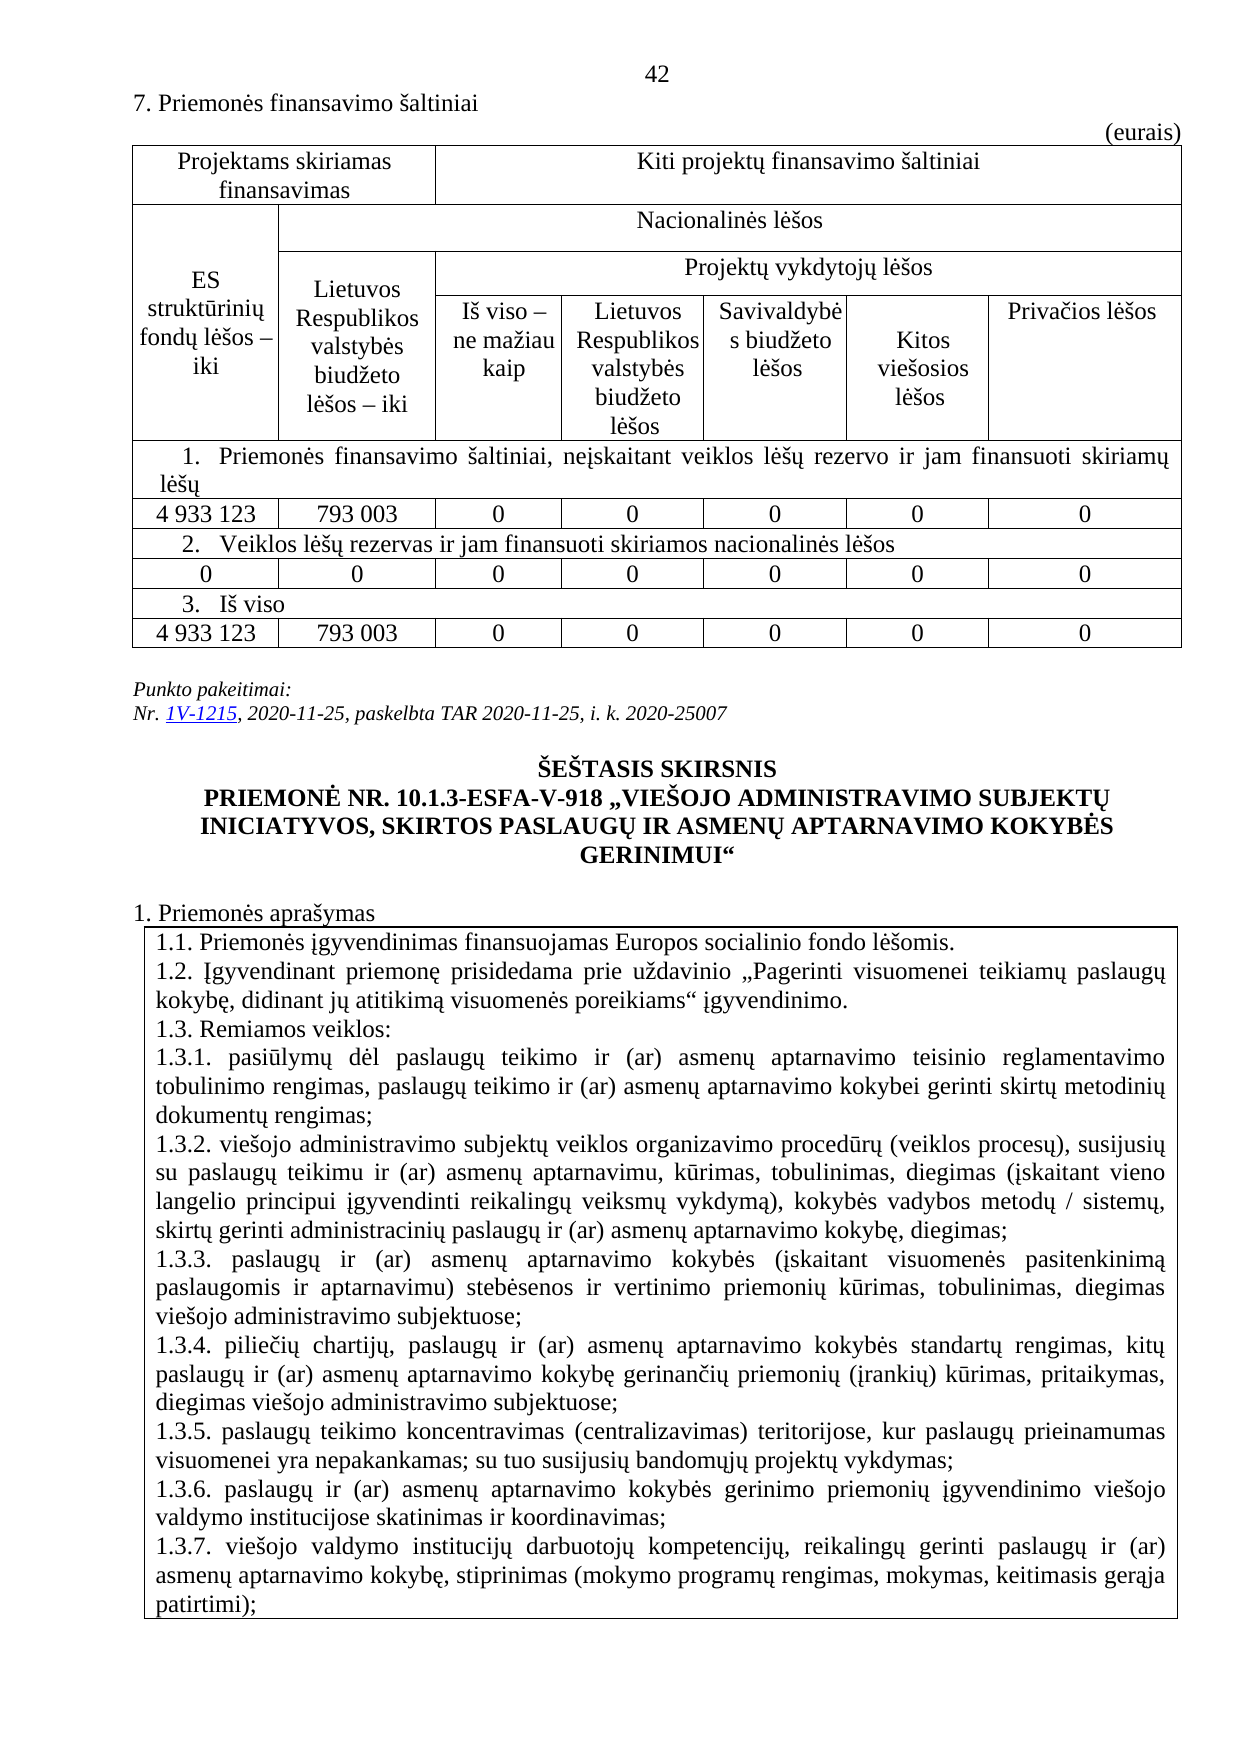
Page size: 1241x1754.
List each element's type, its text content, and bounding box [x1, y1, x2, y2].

table_cell ES struktūrinių fondų lėšos – iki [133, 205, 278, 440]
text ŠEŠTASIS SKIRSNIS [133, 754, 1181, 783]
table_cell 0 [704, 559, 846, 588]
table_cell Kitos viešosios lėšos [847, 296, 988, 440]
table_cell 0 [436, 619, 561, 647]
text Nr. 1V-1215, 2020-11-25, paskelbta TAR 2020-11-25, i. k. 2020-25007 [133, 701, 1181, 725]
text PRIEMONĖ NR. 10.1.3-ESFA-V-918 „VIEŠOJO ADMINISTRAVIMO SUBJEKTŲ INICIATYVOS, SKIRTOS PASLAUGŲ IR ASMENŲ APTARNAVIMO KOKYBĖS GERINIMUI“ [133, 783, 1181, 869]
table_cell Savivaldybės biudžeto lėšos [704, 296, 846, 440]
table_cell 793 003 [279, 499, 435, 528]
table_cell 4 933 123 [133, 619, 278, 647]
table_cell 0 [562, 499, 703, 528]
table_cell 793 003 [279, 619, 435, 647]
table_cell 0 [279, 559, 435, 588]
table_header Projektams skiriamas finansavimas [133, 146, 435, 204]
table_cell 0 [847, 499, 988, 528]
table_cell 0 [704, 619, 846, 647]
table_cell 1. Priemonės finansavimo šaltiniai, neįskaitant veiklos lėšų rezervo ir jam finansuoti skiriamų lėšų [133, 441, 1181, 498]
table_cell 0 [989, 499, 1181, 528]
table_cell 0 [989, 619, 1181, 647]
table_header 1.1. Priemonės įgyvendinimas finansuojamas Europos socialinio fondo lėšomis. 1.2. Įgyvendinant priemonę prisidedama prie uždavinio „Pagerinti visuomenei teikiamų paslaugų kokybę, didinant jų atitikimą visuomenės poreikiams“ įgyvendinimo. 1.3. Remiamos veiklos: 1.3.1. pasiūlymų dėl paslaugų teikimo ir (ar) asmenų aptarnavimo teisinio reglamentavimo tobulinimo rengimas, paslaugų teikimo ir (ar) asmenų aptarnavimo kokybei gerinti skirtų metodinių dokumentų rengimas; 1.3.2. viešojo administravimo subjektų veiklos organizavimo procedūrų (veiklos procesų), susijusių su paslaugų teikimu ir (ar) asmenų aptarnavimu, kūrimas, tobulinimas, diegimas (įskaitant vieno langelio principui įgyvendinti reikalingų veiksmų vykdymą), kokybės vadybos metodų / sistemų, skirtų gerinti administracinių paslaugų ir (ar) asmenų aptarnavimo kokybę, diegimas; 1.3.3. paslaugų ir (ar) asmenų aptarnavimo kokybės (įskaitant visuomenės pasitenkinimą paslaugomis ir aptarnavimu) stebėsenos ir vertinimo priemonių kūrimas, tobulinimas, diegimas viešojo administravimo subjektuose; 1.3.4. piliečių chartijų, paslaugų ir (ar) asmenų aptarnavimo kokybės standartų rengimas, kitų paslaugų ir (ar) asmenų aptarnavimo kokybę gerinančių priemonių (įrankių) kūrimas, pritaikymas, diegimas viešojo administravimo subjektuose; 1.3.5. paslaugų teikimo koncentravimas (centralizavimas) teritorijose, kur paslaugų prieinamumas visuomenei yra nepakankamas; su tuo susijusių bandomųjų projektų vykdymas; 1.3.6. paslaugų ir (ar) asmenų aptarnavimo kokybės gerinimo priemonių įgyvendinimo viešojo valdymo institucijose skatinimas ir koordinavimas; 1.3.7. viešojo valdymo institucijų darbuotojų kompetencijų, reikalingų gerinti paslaugų ir (ar) asmenų aptarnavimo kokybę, stiprinimas (mokymo programų rengimas, mokymas, keitimasis gerąja patirtimi); [145, 928, 1177, 1617]
table_cell 0 [562, 619, 703, 647]
table_cell 0 [704, 499, 846, 528]
table_cell 0 [436, 559, 561, 588]
text Punkto pakeitimai: [133, 677, 1181, 701]
table_header Kiti projektų finansavimo šaltiniai [436, 146, 1181, 204]
table_cell 3. Iš viso [133, 589, 1181, 617]
table_cell Projektų vykdytojų lėšos [436, 252, 1181, 295]
table_cell Iš viso – ne mažiau kaip [436, 296, 561, 440]
table_cell 0 [436, 499, 561, 528]
table_cell Privačios lėšos [989, 296, 1181, 440]
text (eurais) [259, 117, 1181, 145]
table_cell 0 [562, 559, 703, 588]
text 7. Priemonės finansavimo šaltiniai [133, 88, 1181, 117]
table_cell Lietuvos Respublikos valstybės biudžeto lėšos – iki [279, 252, 435, 440]
table_cell 0 [133, 559, 278, 588]
table_cell 0 [847, 619, 988, 647]
table_cell 4 933 123 [133, 499, 278, 528]
table_cell Nacionalinės lėšos [279, 205, 1181, 251]
table_cell 0 [989, 559, 1181, 588]
table_cell Lietuvos Respublikos valstybės biudžeto lėšos [562, 296, 703, 440]
text 1. Priemonės aprašymas [133, 898, 1181, 926]
table_cell 2. Veiklos lėšų rezervas ir jam finansuoti skiriamos nacionalinės lėšos [133, 529, 1181, 558]
table_cell 0 [847, 559, 988, 588]
